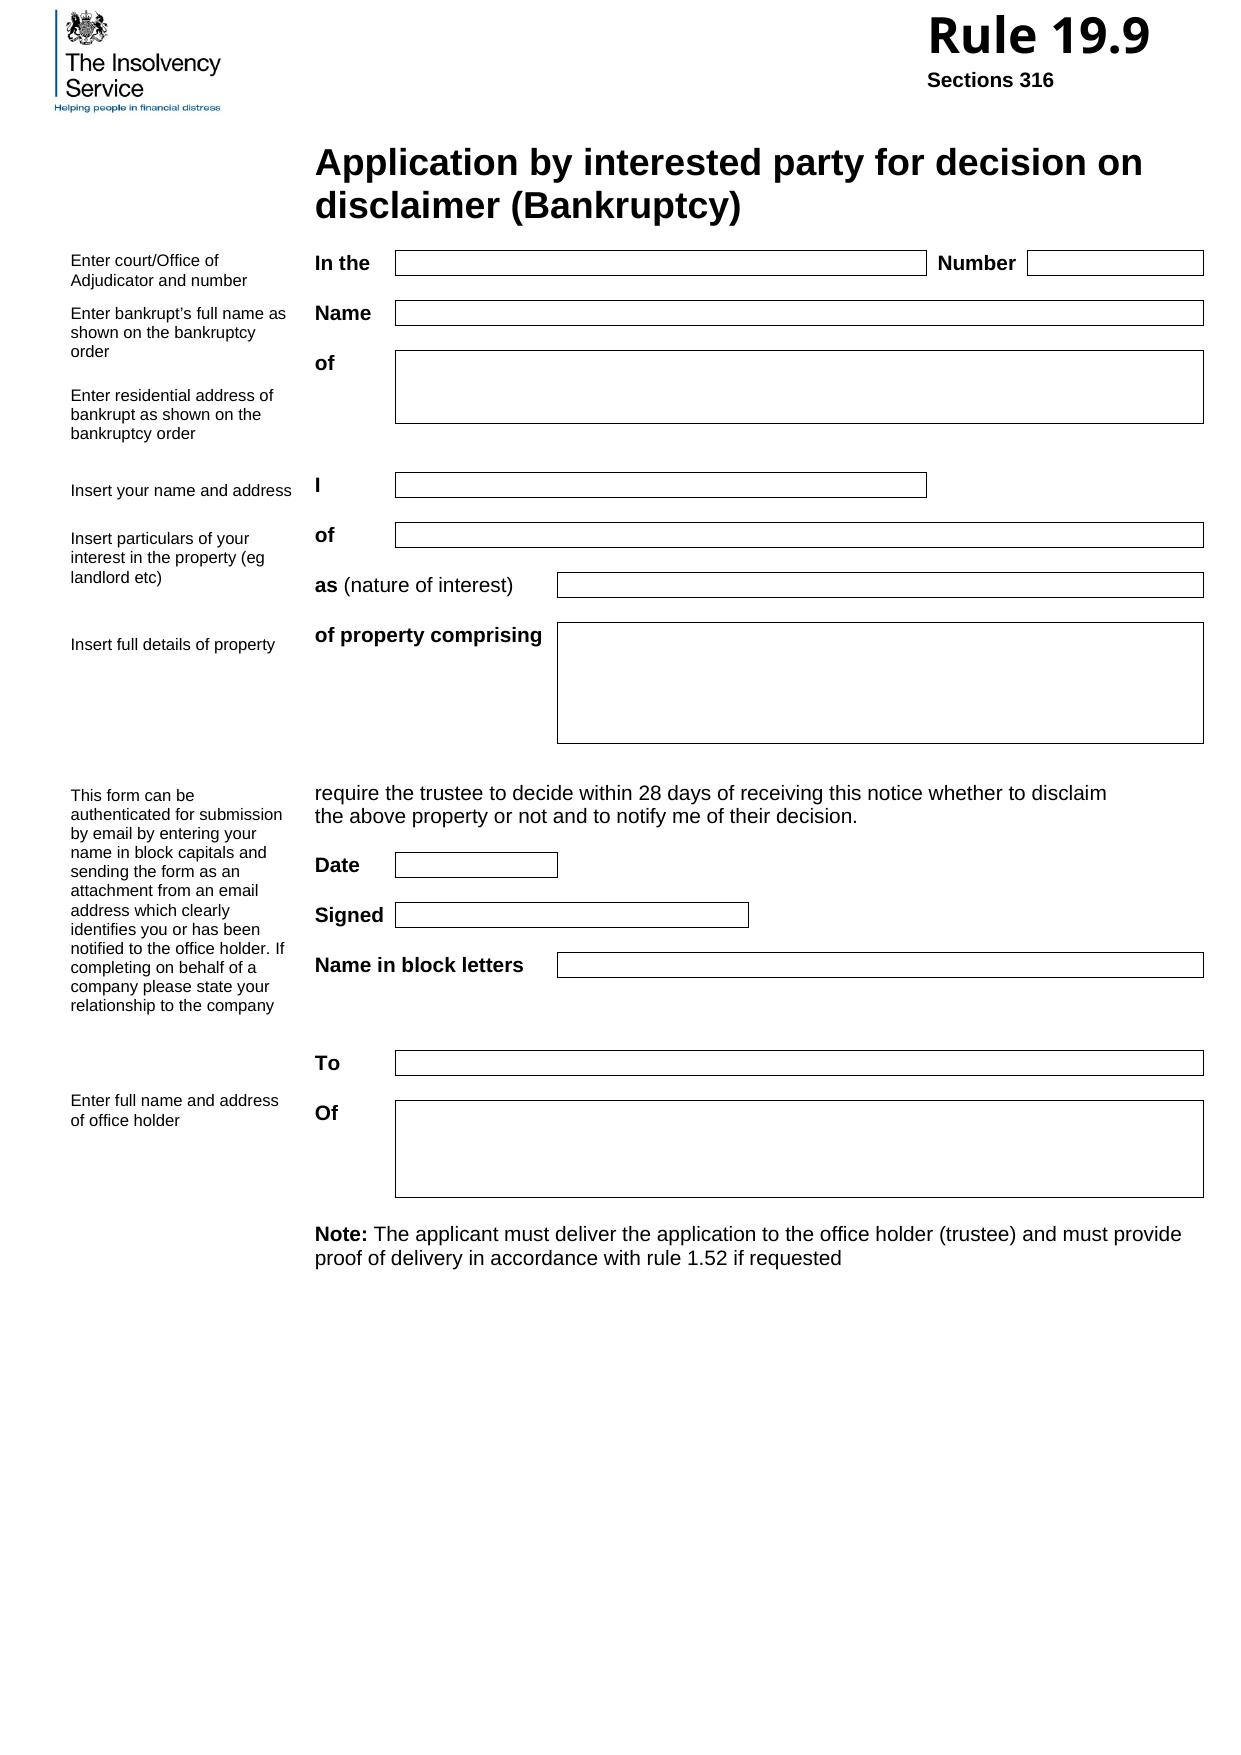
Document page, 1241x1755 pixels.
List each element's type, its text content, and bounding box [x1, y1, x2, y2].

table_cell [395, 597, 557, 622]
table_cell [1027, 1294, 1204, 1318]
table_cell [926, 1198, 1027, 1222]
table_cell [668, 424, 926, 472]
table_cell [303, 497, 395, 522]
table_cell Enter court/Office of Adjudicator and number Enter bankrupt’s full name as shown on the bankruptcy order Enter residential address of bankrupt as shown on the bankruptcy order Insert your name and address Insert particulars of your interest in the property (eg landlord etc) Insert full details of property This form can be authenticated for submission by email by entering your name in block capitals and sending the form as an attachment from an email address which clearly identifies you or has been notified to the office holder. If completing on behalf of a company please state your relationship to the company Enter full name and address of office holder [59, 250, 303, 1366]
table_cell [1027, 326, 1204, 350]
table_cell [926, 275, 1027, 300]
table_cell [1027, 276, 1204, 300]
table_cell [396, 301, 1203, 325]
table_cell [395, 1294, 557, 1318]
table_cell [557, 828, 926, 852]
table_cell [558, 953, 1203, 977]
table_cell [926, 1342, 1027, 1366]
table_cell [303, 877, 395, 902]
table_cell [1027, 1198, 1204, 1222]
table_cell Signed [303, 902, 395, 927]
table_cell require the trustee to decide within 28 days of receiving this notice whether to disclaim the above property or not and to notify me of their decision. [303, 768, 1204, 828]
table_cell [557, 1342, 926, 1366]
table_cell [395, 498, 668, 522]
table_cell [303, 597, 395, 622]
table_cell Of [303, 1100, 395, 1197]
table_cell [303, 1342, 395, 1366]
table_cell [303, 743, 395, 768]
table_cell [395, 226, 668, 250]
table_cell [395, 1342, 557, 1366]
table_header Application by interested party for decision on disclaimer (Bankruptcy) [303, 140, 1204, 226]
table_cell [557, 1198, 926, 1222]
table_cell [926, 497, 1027, 522]
table_cell [303, 977, 395, 1050]
table_cell [557, 877, 926, 902]
table_cell [557, 598, 926, 622]
table_cell [926, 877, 1027, 902]
table_cell [303, 828, 395, 852]
table_cell [1027, 1318, 1204, 1342]
table_cell In the [303, 250, 395, 275]
table_cell [1027, 852, 1204, 877]
table_cell [926, 1076, 1027, 1100]
table_header Rule 19.9 Sections 316 [927, 0, 1204, 116]
table_cell [926, 548, 1027, 572]
table_header [59, 140, 303, 226]
table_cell [926, 1294, 1027, 1318]
table_cell [396, 853, 557, 877]
table_cell [1027, 497, 1204, 522]
table_cell [303, 1294, 395, 1318]
table_cell [395, 977, 557, 1050]
table_cell [557, 548, 926, 572]
table_cell [558, 852, 926, 877]
table_cell [668, 226, 926, 250]
table_cell [1027, 902, 1204, 927]
table_cell [395, 276, 668, 300]
table_cell [927, 472, 1204, 497]
table_cell [668, 326, 926, 350]
table_cell of [303, 350, 395, 423]
table_cell [395, 828, 557, 852]
table_cell [926, 1318, 1027, 1342]
table_cell [395, 928, 557, 952]
table_cell [558, 623, 1203, 743]
table_cell [557, 1076, 926, 1100]
table_cell [303, 1075, 395, 1100]
table_cell Number [927, 250, 1027, 275]
table_cell [396, 903, 748, 927]
table_cell [395, 1270, 557, 1294]
table_cell [303, 1270, 395, 1294]
table_cell [303, 927, 395, 952]
table_cell [668, 276, 926, 300]
table_cell [558, 573, 1203, 597]
table_cell [396, 351, 1203, 423]
table_cell [1028, 251, 1203, 275]
table_cell [1027, 1342, 1204, 1366]
table_cell [396, 251, 926, 275]
table_cell [1027, 927, 1204, 952]
table_cell [303, 1197, 395, 1222]
table_cell [303, 423, 395, 472]
table_cell [1027, 877, 1204, 902]
table_cell [926, 326, 1027, 350]
table_cell [557, 1318, 926, 1342]
table_cell [303, 275, 395, 300]
table_cell [926, 927, 1027, 952]
table_cell [1027, 978, 1204, 1050]
table_cell [557, 1294, 926, 1318]
table_cell [668, 498, 926, 522]
table_cell [557, 1270, 926, 1294]
table_cell of property comprising [303, 622, 557, 743]
table_cell [395, 424, 668, 472]
table_cell [303, 325, 395, 350]
table_header [227, 0, 927, 116]
table_cell [59, 226, 303, 250]
table_cell [1027, 828, 1204, 852]
table_cell [395, 743, 557, 768]
table_cell [749, 902, 1027, 927]
table_cell [926, 598, 1027, 622]
table_cell [926, 1270, 1027, 1294]
table_cell [1027, 1076, 1204, 1100]
table_cell [926, 852, 1027, 877]
table_cell [557, 927, 926, 952]
table_cell [926, 744, 1027, 768]
table_cell [926, 828, 1027, 852]
table_cell [396, 1101, 1203, 1197]
table_cell as (nature of interest) [303, 572, 557, 597]
table_cell [1027, 226, 1204, 250]
table_cell [926, 424, 1027, 472]
table_cell [303, 1318, 395, 1342]
table_cell Date [303, 852, 395, 877]
table_cell I [303, 472, 395, 497]
table_cell [396, 473, 926, 497]
table_cell [395, 1198, 557, 1222]
table_cell [557, 744, 926, 768]
table_cell [395, 1318, 557, 1342]
table_cell [1027, 598, 1204, 622]
table_cell [1027, 744, 1204, 768]
table_cell [396, 1051, 1203, 1075]
table_cell [926, 226, 1027, 250]
table_cell [396, 523, 1203, 547]
table_cell [303, 547, 395, 572]
table_cell of [303, 522, 395, 547]
table_cell Note: The applicant must deliver the application to the office holder (trustee) and must provide proof of delivery in accordance with rule 1.52 if requested [303, 1222, 1204, 1270]
table_cell [926, 978, 1027, 1050]
table_cell [1027, 1270, 1204, 1294]
table_cell [395, 878, 557, 902]
table_cell [395, 326, 668, 350]
table_cell [395, 548, 557, 572]
table_cell [1027, 548, 1204, 572]
table_cell [1027, 424, 1204, 472]
table_cell [395, 1076, 557, 1100]
table_cell To [303, 1050, 395, 1075]
table_cell Name in block letters [303, 952, 557, 977]
table_cell Name [303, 300, 395, 325]
table_cell [303, 226, 395, 250]
table_cell [557, 978, 926, 1050]
